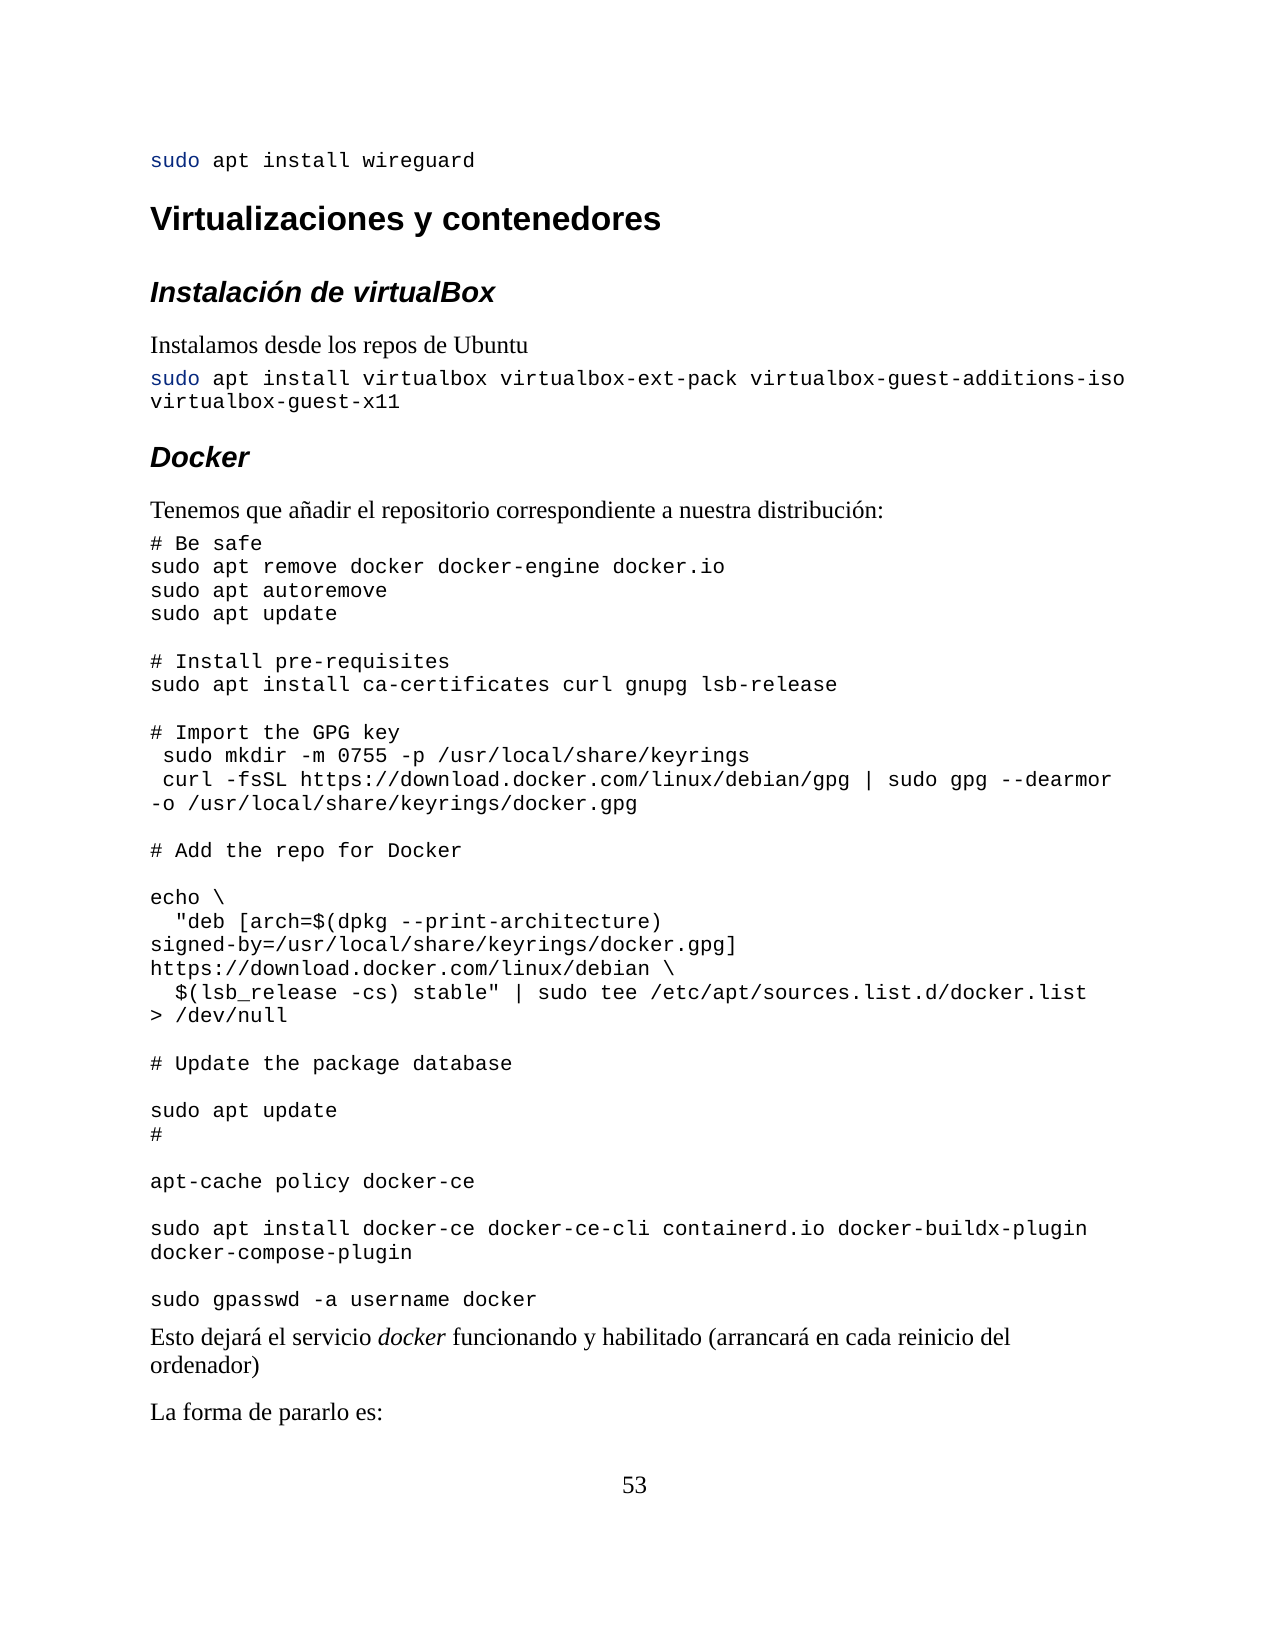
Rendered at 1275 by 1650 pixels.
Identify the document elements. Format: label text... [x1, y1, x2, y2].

text sudo apt update [150, 603, 1125, 627]
text sudo apt install docker-ce docker-ce-cli containerd.io docker-buildx-plugin docker-compose-plugin [150, 1218, 1125, 1266]
text sudo gpasswd -a username docker [150, 1289, 1125, 1313]
subtitle Docker [150, 440, 1125, 473]
text curl -fsSL https://download.docker.com/linux/debian/gpg | sudo gpg --dearmor -o /usr/local/share/keyrings/docker.gpg [150, 769, 1125, 816]
text sudo mkdir -m 0755 -p /usr/local/share/keyrings [150, 745, 1125, 769]
text sudo apt install virtualbox virtualbox-ext-pack virtualbox-guest-additions-iso virtualbox-guest-x11 [150, 367, 1125, 415]
text Tenemos que añadir el repositorio correspondiente a nuestra distribución: [150, 495, 1125, 523]
text apt-cache policy docker-ce [150, 1171, 1125, 1194]
subtitle Instalación de virtualBox [150, 275, 1125, 308]
text sudo apt remove docker docker-engine docker.io [150, 556, 1125, 580]
text # [150, 1124, 1125, 1147]
text # Update the package database [150, 1053, 1125, 1076]
text # Import the GPG key [150, 722, 1125, 745]
text # Add the repo for Docker [150, 840, 1125, 863]
text sudo apt autoremove [150, 580, 1125, 603]
text Esto dejará el servicio docker funcionando y habilitado (arrancará en cada reinicio del ordenador) [150, 1322, 1125, 1379]
subtitle Virtualizaciones y contenedores [150, 199, 1125, 237]
text sudo apt update [150, 1100, 1125, 1124]
text Instalamos desde los repos de Ubuntu [150, 330, 1125, 358]
text # Install pre-requisites [150, 651, 1125, 674]
text La forma de pararlo es: [150, 1397, 1125, 1426]
text "deb [arch=$(dpkg --print-architecture) signed-by=/usr/local/share/keyrings/docker.gpg] https://download.docker.com/linux/debian \ [150, 911, 1125, 982]
text $(lsb_release -cs) stable" | sudo tee /etc/apt/sources.list.d/docker.list > /dev/null [150, 982, 1125, 1029]
text echo \ [150, 887, 1125, 911]
text sudo apt install ca-certificates curl gnupg lsb-release [150, 674, 1125, 698]
text sudo apt install wireguard [150, 150, 1125, 174]
text # Be safe [150, 532, 1125, 556]
